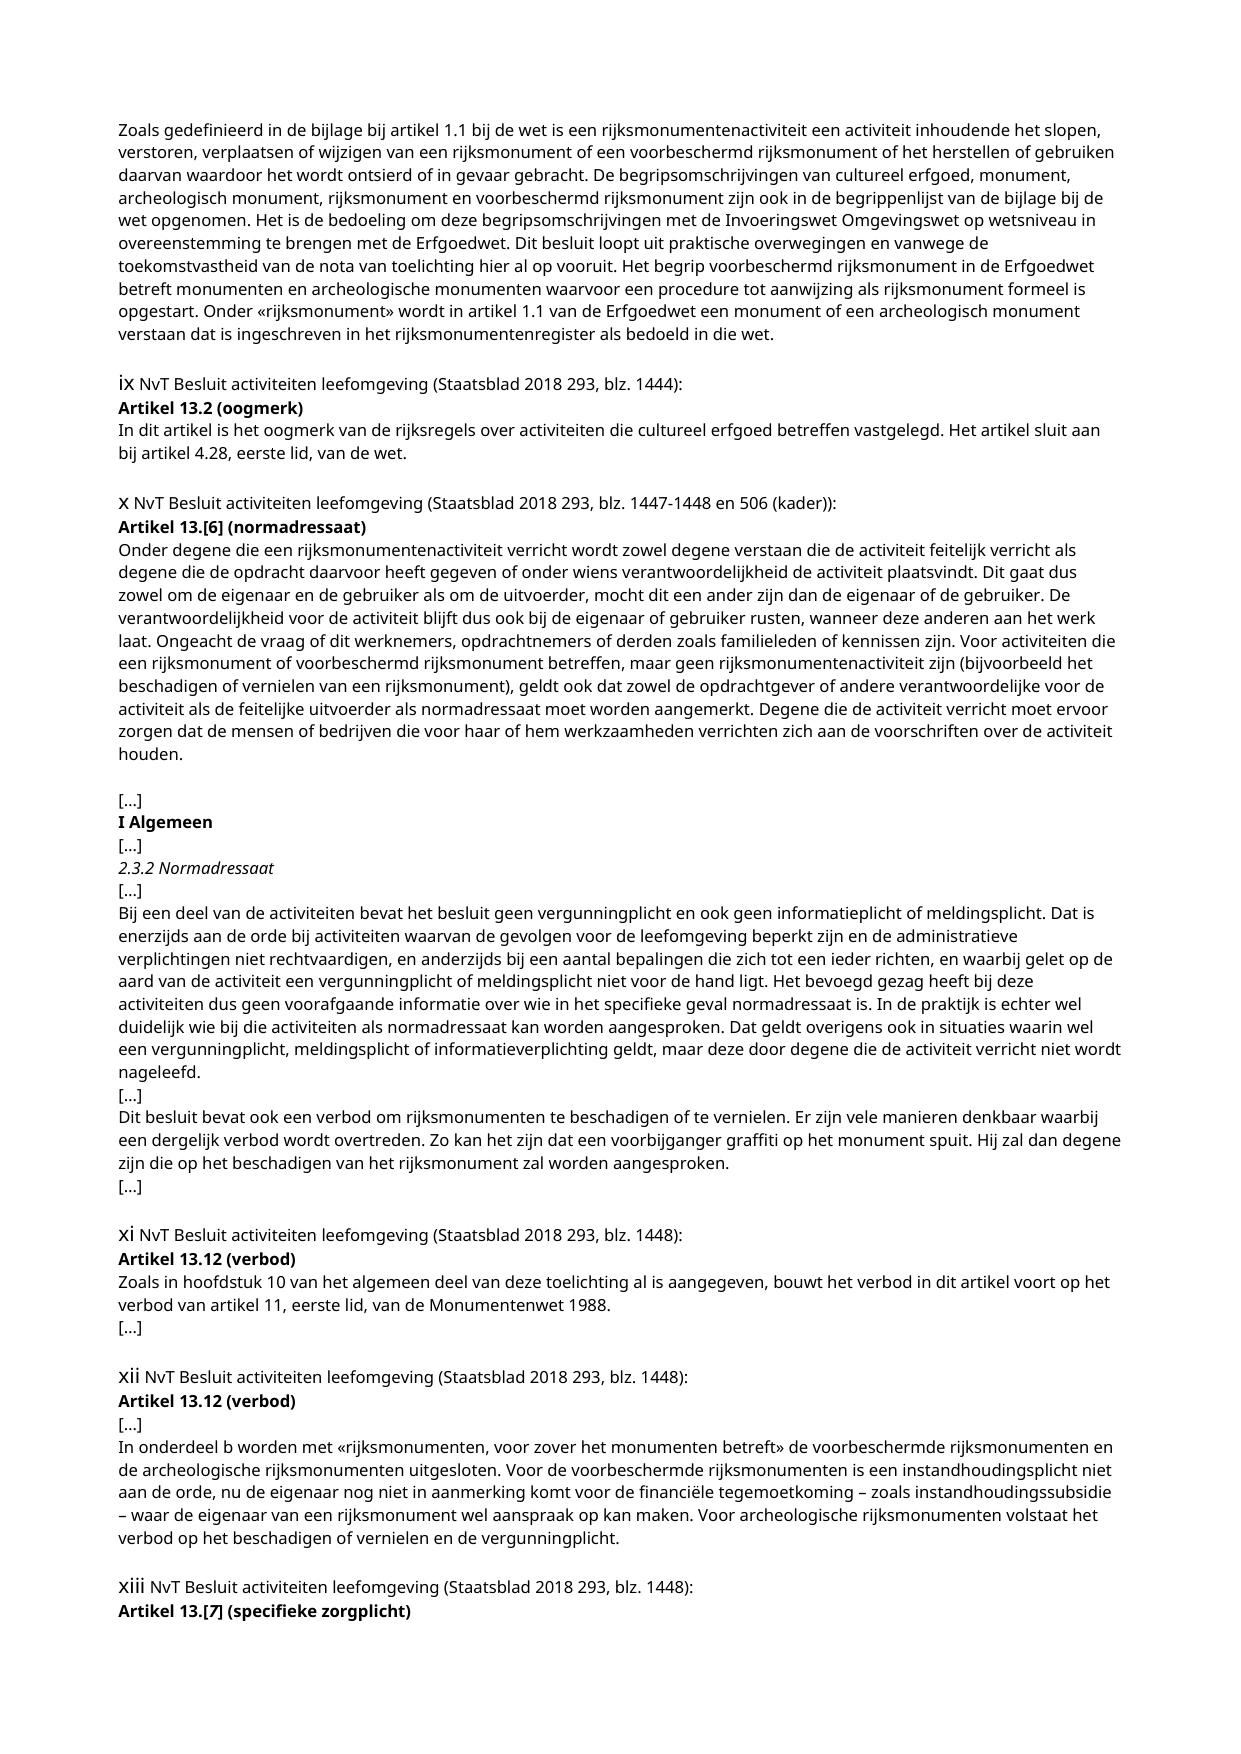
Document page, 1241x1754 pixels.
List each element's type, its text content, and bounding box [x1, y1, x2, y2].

text […] [118, 1174, 1122, 1197]
text NvT Besluit activiteiten leefomgeving (Staatsblad 2018 293, blz. 1444): [118, 368, 1122, 396]
text Dit besluit bevat ook een verbod om rijksmonumenten te beschadigen of te vernielen. Er zijn vele manieren denkbaar waarbij een dergelijk verbod wordt overtreden. Zo kan het zijn dat een voorbijganger graffiti op het monument spuit. Hij zal dan degene zijn die op het beschadigen van het rijksmonument zal worden aangesproken. [118, 1106, 1122, 1174]
text Artikel 13.12 (verbod) [118, 1390, 1122, 1413]
text […] [118, 1413, 1122, 1435]
text Zoals gedefinieerd in de bijlage bij artikel 1.1 bij de wet is een rijksmonumentenactiviteit een activiteit inhoudende het slopen, verstoren, verplaatsen of wijzigen van een rijksmonument of een voorbeschermd rijksmonument of het herstellen of gebruiken daarvan waardoor het wordt ontsierd of in gevaar gebracht. De begripsomschrijvingen van cultureel erfgoed, monument, archeologisch monument, rijksmonument en voorbeschermd rijksmonument zijn ook in de begrippenlijst van de bijlage bij de wet opgenomen. Het is de bedoeling om deze begripsomschrijvingen met de Invoeringswet Omgevingswet op wetsniveau in overeenstemming te brengen met de Erfgoedwet. Dit besluit loopt uit praktische overwegingen en vanwege de toekomstvastheid van de nota van toelichting hier al op vooruit. Het begrip voorbeschermd rijksmonument in de Erfgoedwet betreft monumenten en archeologische monumenten waarvoor een procedure tot aanwijzing als rijksmonument formeel is opgestart. Onder «rijksmonument» wordt in artikel 1.1 van de Erfgoedwet een monument of een archeologisch monument verstaan dat is ingeschreven in het rijksmonumentenregister als bedoeld in die wet. [118, 118, 1122, 345]
text In onderdeel b worden met «rijksmonumenten, voor zover het monumenten betreft» de voorbeschermde rijksmonumenten en de archeologische rijksmonumenten uitgesloten. Voor de voorbeschermde rijksmonumenten is een instandhoudingsplicht niet aan de orde, nu de eigenaar nog niet in aanmerking komt voor de financiële tegemoetkoming – zoals instandhoudingssubsidie – waar de eigenaar van een rijksmonument wel aanspraak op kan maken. Voor archeologische rijksmonumenten volstaat het verbod op het beschadigen of vernielen en de vergunningplicht. [118, 1435, 1122, 1549]
text NvT Besluit activiteiten leefomgeving (Staatsblad 2018 293, blz. 1448): [118, 1572, 1122, 1600]
text Artikel 13.12 (verbod) [118, 1248, 1122, 1271]
text NvT Besluit activiteiten leefomgeving (Staatsblad 2018 293, blz. 1447-1448 en 506 (kader)): [118, 487, 1122, 516]
text […] [118, 1083, 1122, 1106]
text […] [118, 788, 1122, 811]
text Bij een deel van de activiteiten bevat het besluit geen vergunningplicht en ook geen informatieplicht of meldingsplicht. Dat is enerzijds aan de orde bij activiteiten waarvan de gevolgen voor de leefomgeving beperkt zijn en de administratieve verplichtingen niet rechtvaardigen, en anderzijds bij een aantal bepalingen die zich tot een ieder richten, en waarbij gelet op de aard van de activiteit een vergunningplicht of meldingsplicht niet voor de hand ligt. Het bevoegd gezag heeft bij deze activiteiten dus geen voorafgaande informatie over wie in het specifieke geval normadressaat is. In de praktijk is echter wel duidelijk wie bij die activiteiten als normadressaat kan worden aangesproken. Dat geldt overigens ook in situaties waarin wel een vergunningplicht, meldingsplicht of informatieverplichting geldt, maar deze door degene die de activiteit verricht niet wordt nageleefd. [118, 902, 1122, 1083]
text NvT Besluit activiteiten leefomgeving (Staatsblad 2018 293, blz. 1448): [118, 1219, 1122, 1248]
text […] [118, 1316, 1122, 1339]
text […] [118, 879, 1122, 902]
text NvT Besluit activiteiten leefomgeving (Staatsblad 2018 293, blz. 1448): [118, 1362, 1122, 1390]
text Artikel 13.[6] (normadressaat) [118, 516, 1122, 538]
text Onder degene die een rijksmonumentenactiviteit verricht wordt zowel degene verstaan die de activiteit feitelijk verricht als degene die de opdracht daarvoor heeft gegeven of onder wiens verantwoordelijkheid de activiteit plaatsvindt. Dit gaat dus zowel om de eigenaar en de gebruiker als om de uitvoerder, mocht dit een ander zijn dan de eigenaar of de gebruiker. De verantwoordelijkheid voor de activiteit blijft dus ook bij de eigenaar of gebruiker rusten, wanneer deze anderen aan het werk laat. Ongeacht de vraag of dit werknemers, opdrachtnemers of derden zoals familieleden of kennissen zijn. Voor activiteiten die een rijksmonument of voorbeschermd rijksmonument betreffen, maar geen rijksmonumentenactiviteit zijn (bijvoorbeeld het beschadigen of vernielen van een rijksmonument), geldt ook dat zowel de opdrachtgever of andere verantwoordelijke voor de activiteit als de feitelijke uitvoerder als normadressaat moet worden aangemerkt. Degene die de activiteit verricht moet ervoor zorgen dat de mensen of bedrijven die voor haar of hem werkzaamheden verrichten zich aan de voorschriften over de activiteit houden. [118, 538, 1122, 765]
text Zoals in hoofdstuk 10 van het algemeen deel van deze toelichting al is aangegeven, bouwt het verbod in dit artikel voort op het verbod van artikel 11, eerste lid, van de Monumentenwet 1988. [118, 1271, 1122, 1316]
text Artikel 13.[7] (specifieke zorgplicht) [118, 1600, 1122, 1623]
text Artikel 13.2 (oogmerk) [118, 396, 1122, 419]
text 2.3.2 Normadressaat [118, 856, 1122, 879]
text In dit artikel is het oogmerk van de rijksregels over activiteiten die cultureel erfgoed betreffen vastgelegd. Het artikel sluit aan bij artikel 4.28, eerste lid, van de wet. [118, 419, 1122, 464]
text […] [118, 833, 1122, 856]
text I Algemeen [118, 811, 1122, 833]
